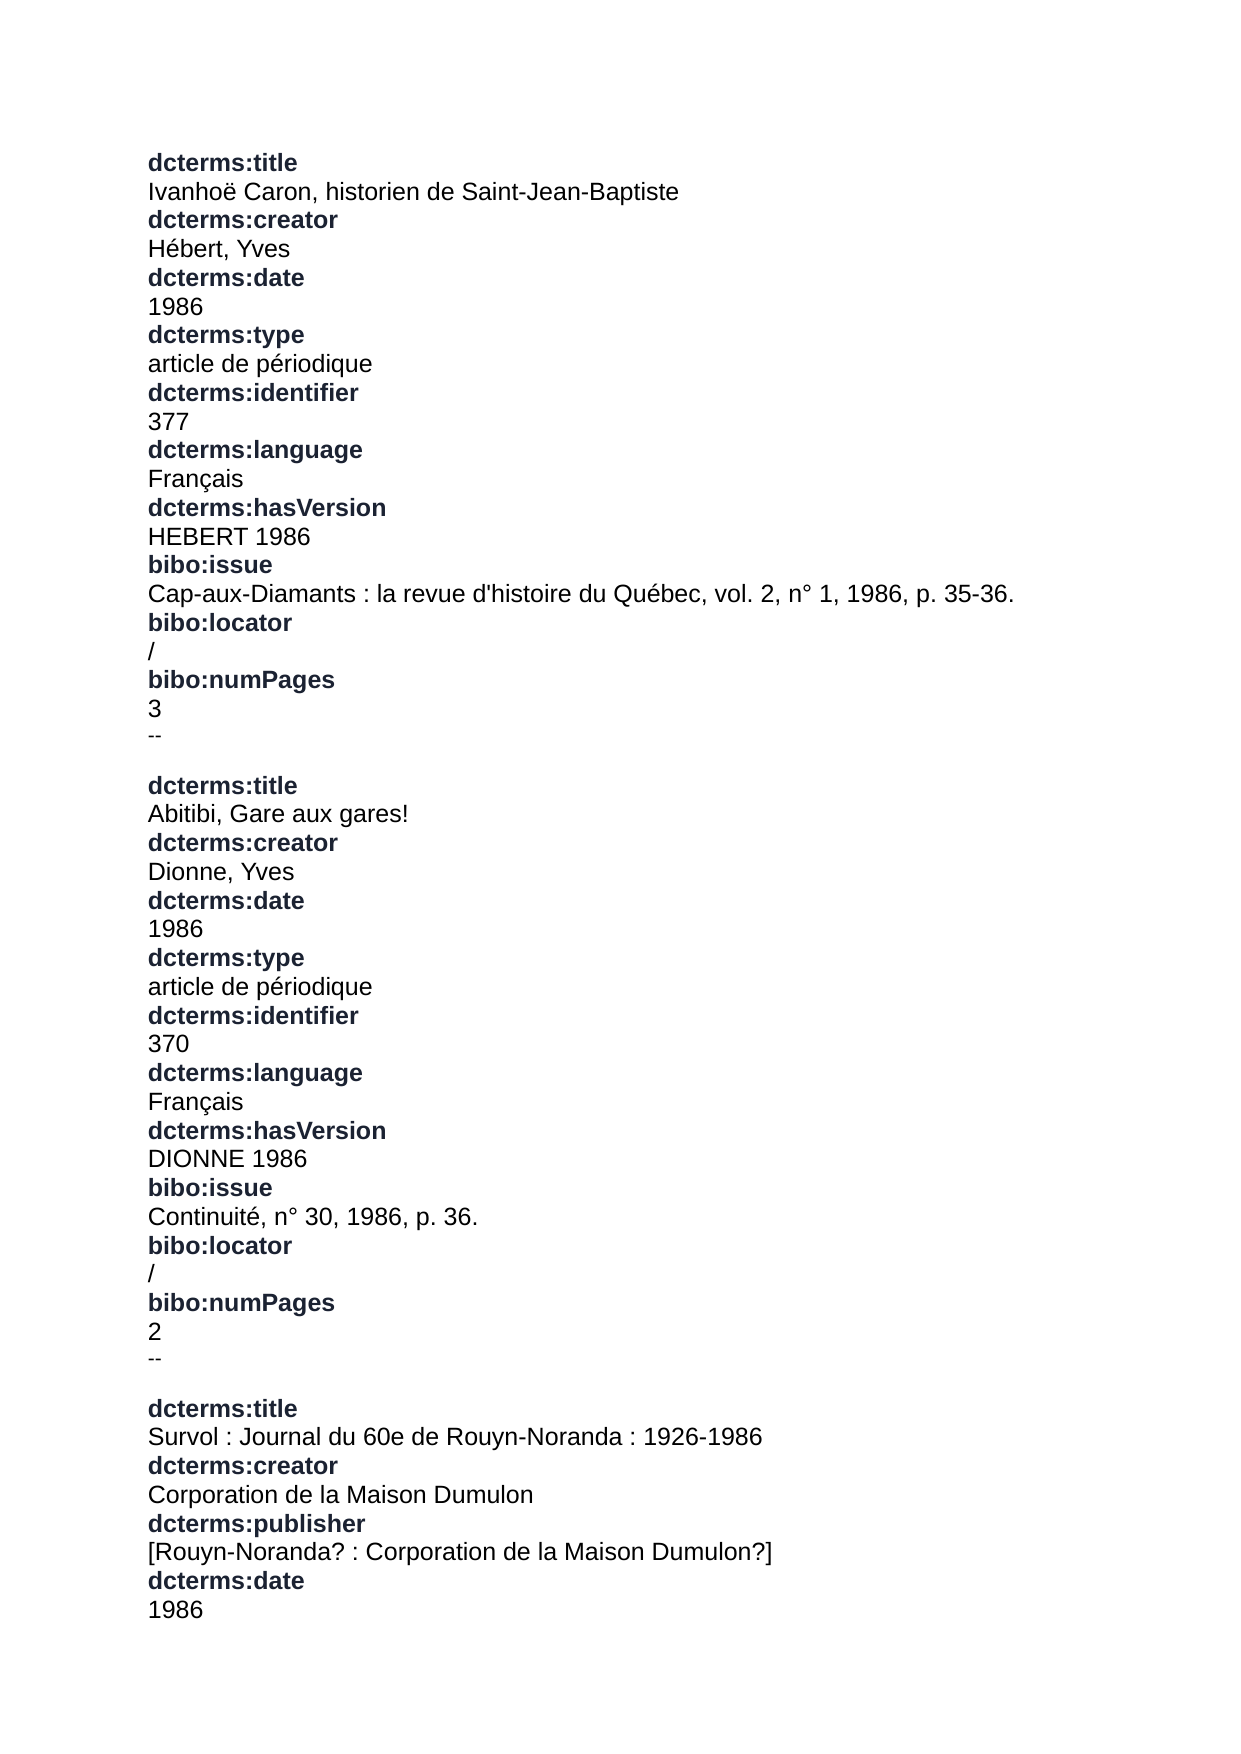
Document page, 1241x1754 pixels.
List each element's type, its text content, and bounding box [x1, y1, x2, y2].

text dcterms:language [148, 1058, 1092, 1087]
text 2 [148, 1317, 1092, 1346]
text dcterms:creator [148, 205, 1092, 234]
text Corporation de la Maison Dumulon [148, 1480, 1092, 1508]
text dcterms:hasVersion [148, 1116, 1092, 1144]
text bibo:locator [148, 1231, 1092, 1259]
text 1986 [148, 291, 1092, 320]
text dcterms:identifier [148, 1001, 1092, 1029]
text article de périodique [148, 349, 1092, 378]
text -- [148, 723, 1092, 747]
text dcterms:title [148, 148, 1092, 176]
text DIONNE 1986 [148, 1144, 1092, 1173]
text Abitibi, Gare aux gares! [148, 799, 1092, 828]
text bibo:issue [148, 550, 1092, 579]
text dcterms:date [148, 263, 1092, 291]
text dcterms:type [148, 943, 1092, 972]
text 377 [148, 406, 1092, 435]
text dcterms:title [148, 1393, 1092, 1422]
text HEBERT 1986 [148, 521, 1092, 550]
text 3 [148, 694, 1092, 723]
text dcterms:publisher [148, 1508, 1092, 1537]
text Français [148, 1087, 1092, 1116]
text / [148, 636, 1092, 665]
text Cap-aux-Diamants : la revue d'histoire du Québec, vol. 2, n° 1, 1986, p. 35-36. [148, 579, 1092, 608]
text Français [148, 464, 1092, 493]
text Continuité, n° 30, 1986, p. 36. [148, 1202, 1092, 1231]
text Ivanhoë Caron, historien de Saint-Jean-Baptiste [148, 176, 1092, 205]
text bibo:locator [148, 608, 1092, 636]
text Survol : Journal du 60e de Rouyn-Noranda : 1926-1986 [148, 1422, 1092, 1451]
text 370 [148, 1029, 1092, 1058]
text Hébert, Yves [148, 234, 1092, 263]
text dcterms:language [148, 435, 1092, 464]
text dcterms:hasVersion [148, 493, 1092, 521]
text 1986 [148, 1595, 1092, 1623]
text bibo:issue [148, 1173, 1092, 1202]
text dcterms:identifier [148, 378, 1092, 406]
text dcterms:creator [148, 1451, 1092, 1480]
text / [148, 1259, 1092, 1288]
text [Rouyn-Noranda? : Corporation de la Maison Dumulon?] [148, 1537, 1092, 1566]
text -- [148, 1346, 1092, 1369]
text dcterms:type [148, 320, 1092, 349]
text dcterms:date [148, 1566, 1092, 1595]
text 1986 [148, 914, 1092, 943]
text bibo:numPages [148, 665, 1092, 694]
text dcterms:creator [148, 828, 1092, 857]
text Dionne, Yves [148, 857, 1092, 886]
text bibo:numPages [148, 1288, 1092, 1317]
text dcterms:date [148, 886, 1092, 914]
text article de périodique [148, 972, 1092, 1001]
text dcterms:title [148, 771, 1092, 799]
